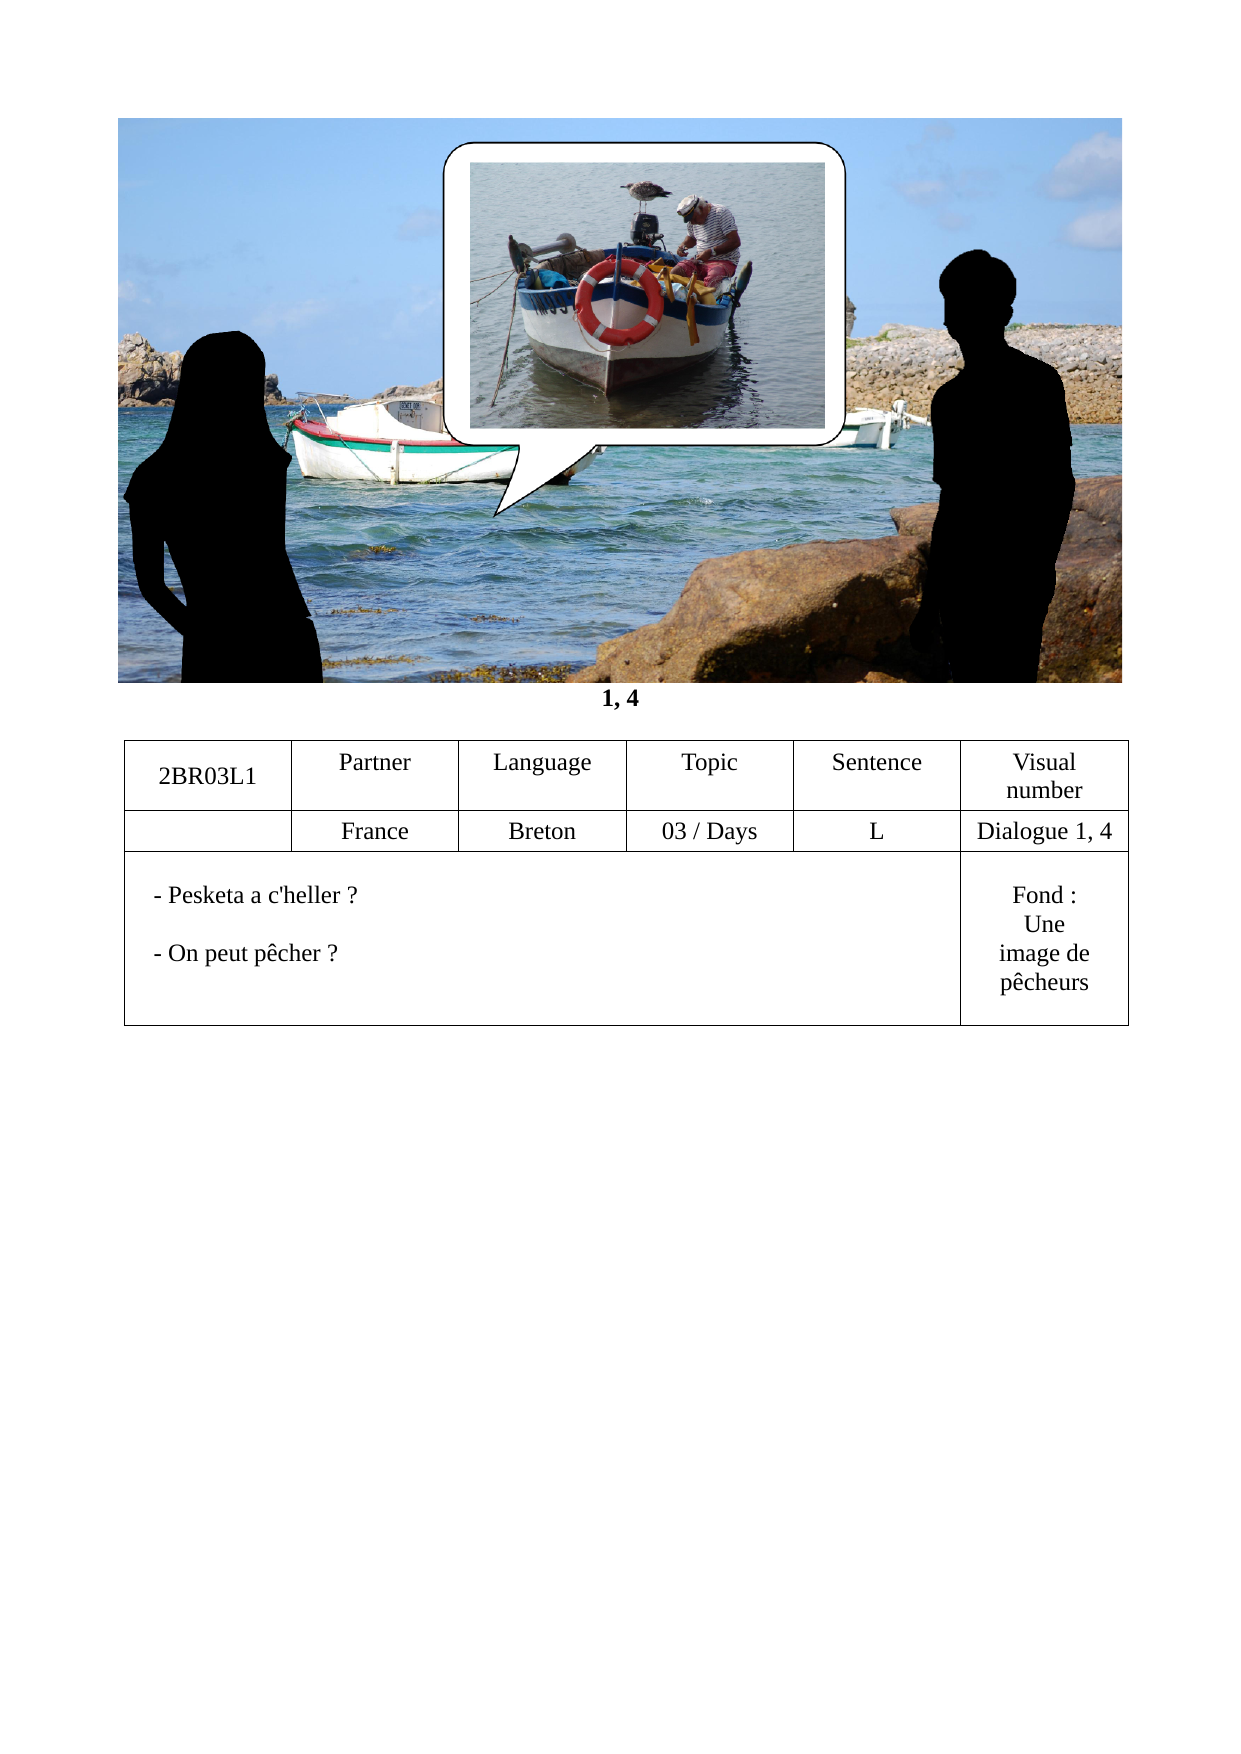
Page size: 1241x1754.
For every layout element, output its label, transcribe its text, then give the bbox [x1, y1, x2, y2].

picture [118, 118, 1123, 683]
table_cell Breton [459, 811, 626, 851]
table_cell Dialogue 1, 4 [961, 811, 1128, 851]
table_cell L [794, 811, 960, 851]
table_cell [125, 811, 291, 851]
table_header Visual number [961, 741, 1128, 810]
table_header Topic [627, 741, 793, 810]
table_cell 03 / Days [627, 811, 793, 851]
table_header Sentence [794, 741, 960, 810]
table_header Language [459, 741, 626, 810]
text 1, 4 [118, 683, 1122, 712]
table_header Partner [292, 741, 458, 810]
table_cell Fond : Une image de pêcheurs [961, 852, 1128, 1025]
table_cell - Pesketa a c'heller ? - On peut pêcher ? [125, 852, 960, 1025]
table_header 2BR03L1 [125, 741, 291, 810]
table_cell France [292, 811, 458, 851]
